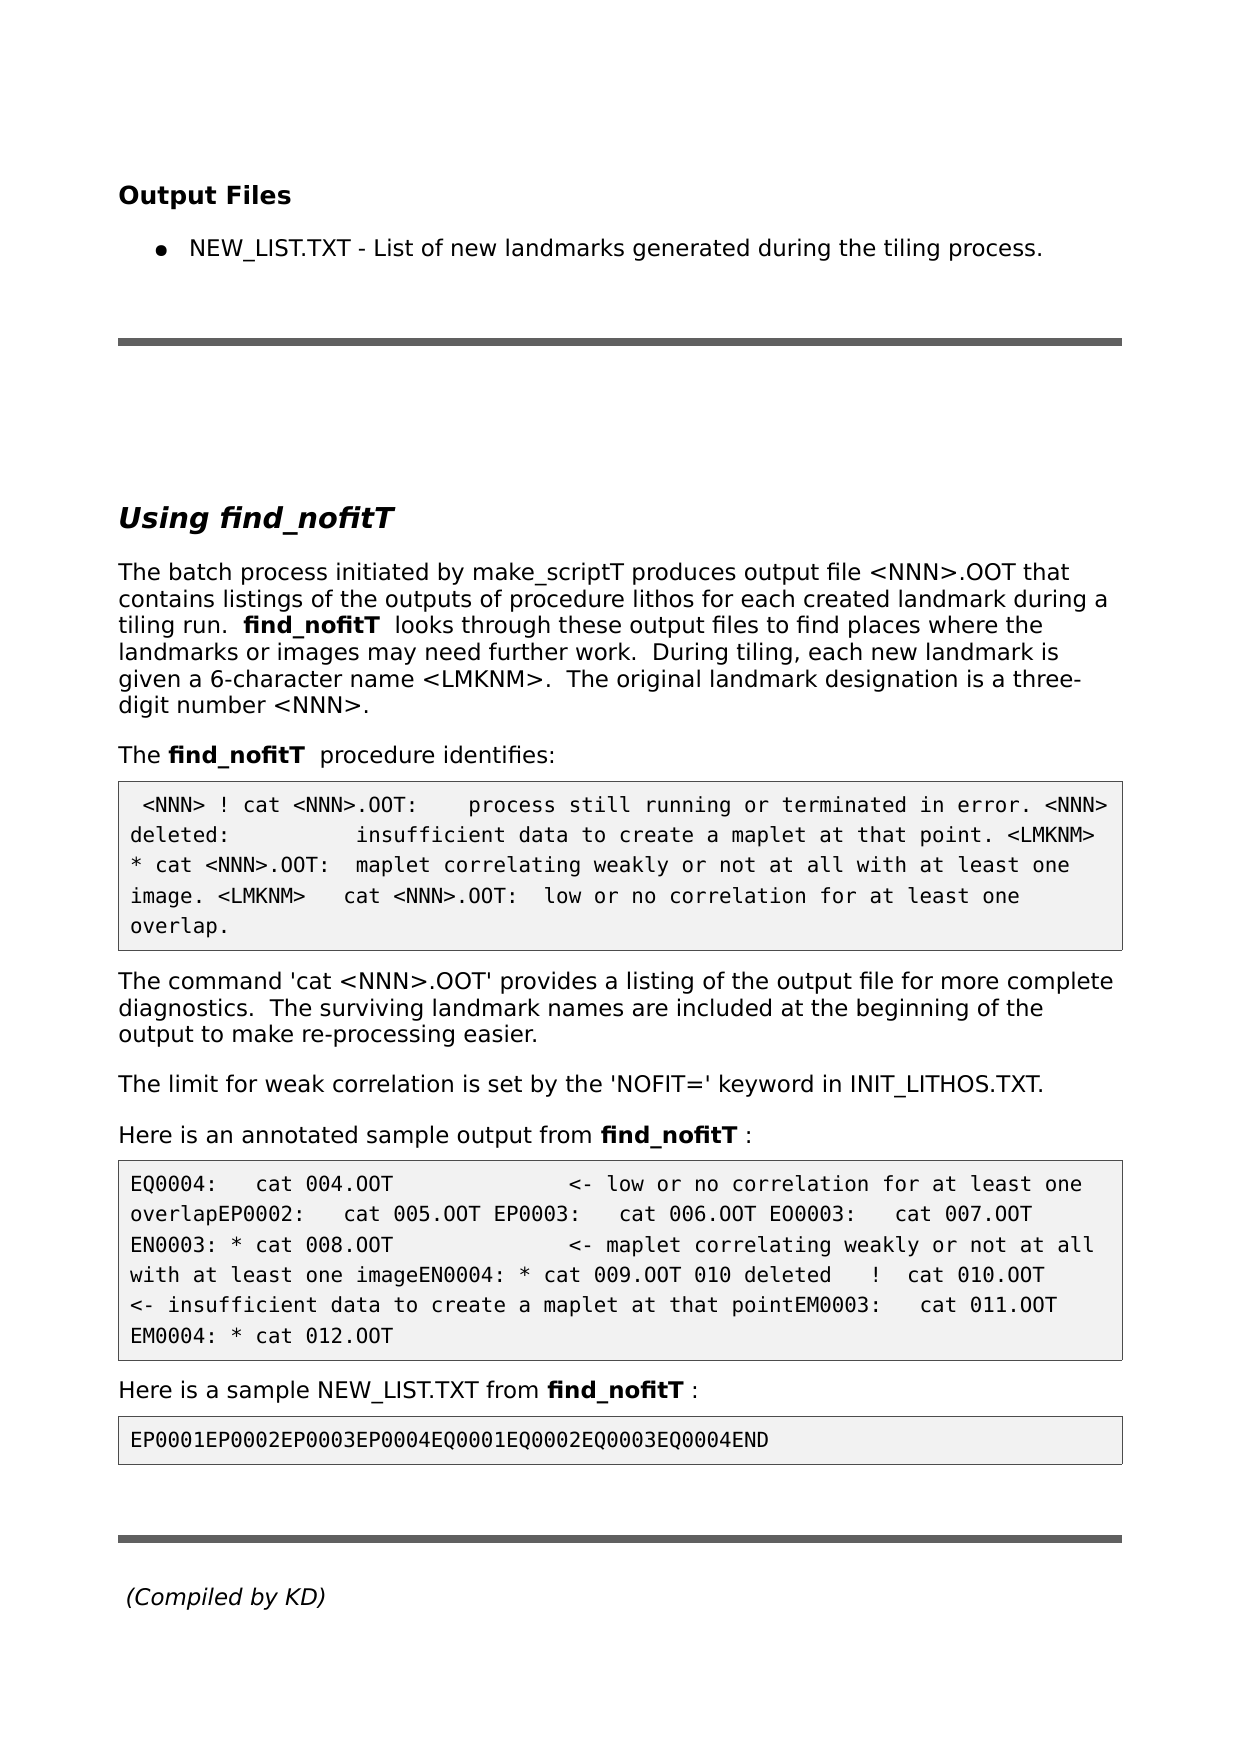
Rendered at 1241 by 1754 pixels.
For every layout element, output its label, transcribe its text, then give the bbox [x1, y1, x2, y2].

text The command 'cat <NNN>.OOT' provides a listing of the output file for more complete diagnostics. The surviving landmark names are included at the beginning of the output to make re-processing easier. [118, 968, 1122, 1048]
text Here is a sample NEW_LIST.TXT from find_nofitT : [118, 1378, 1122, 1404]
text The limit for weak correlation is set by the 'NOFIT=' keyword in INIT_LITHOS.TXT. [118, 1072, 1122, 1098]
list NEW_LIST.TXT - List of new landmarks generated during the tiling process. [153, 235, 1122, 262]
text Here is an annotated sample output from find_nofitT : [118, 1122, 1122, 1148]
text <NNN> ! cat <NNN>.OOT: process still running or terminated in error. <NNN> deleted: insufficient data to create a maplet at that point. <LMKNM> * cat <NNN>.OOT: maplet correlating weakly or not at all with at least one image. <LMKNM> cat <NNN>.OOT: low or no correlation for at least one overlap. [119, 782, 1122, 950]
subtitle Output Files [118, 182, 1122, 211]
subtitle Using find_nofitT [118, 501, 1122, 535]
text (Compiled by KD) [118, 1584, 1122, 1611]
text EQ0004: cat 004.OOT <- low or no correlation for at least one overlapEP0002: cat 005.OOT EP0003: cat 006.OOT EO0003: cat 007.OOT EN0003: * cat 008.OOT <- maplet correlating weakly or not at all with at least one imageEN0004: * cat 009.OOT 010 deleted ! cat 010.OOT <- insufficient data to create a maplet at that pointEM0003: cat 011.OOT EM0004: * cat 012.OOT [119, 1161, 1122, 1360]
text The find_nofitT procedure identifies: [118, 743, 1122, 769]
text The batch process initiated by make_scriptT produces output file <NNN>.OOT that contains listings of the outputs of procedure lithos for each created landmark during a tiling run. find_nofitT looks through these output files to find places where the landmarks or images may need further work. During tiling, each new landmark is given a 6-character name <LMKNM>. The original landmark designation is a three-digit number <NNN>. [118, 559, 1122, 719]
text EP0001EP0002EP0003EP0004EQ0001EQ0002EQ0003EQ0004END [119, 1417, 1122, 1464]
